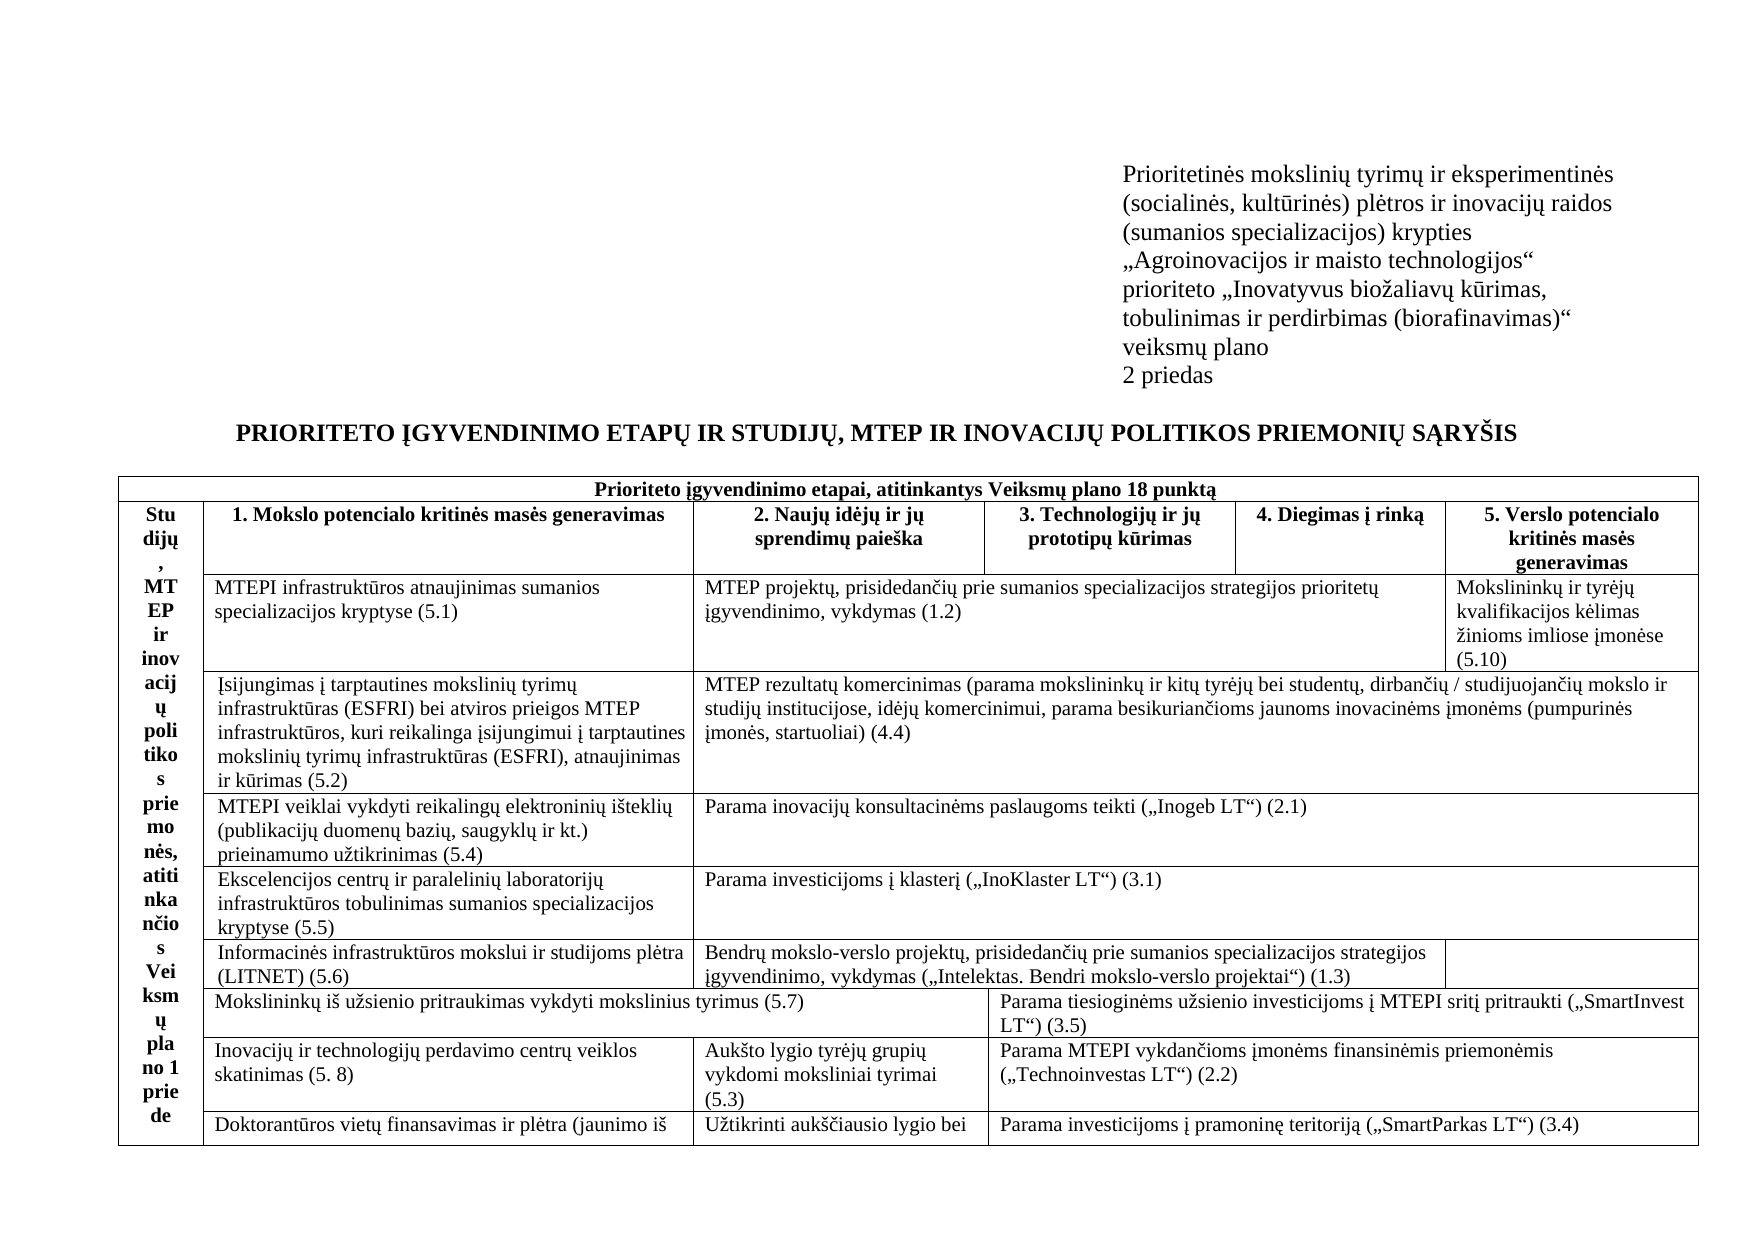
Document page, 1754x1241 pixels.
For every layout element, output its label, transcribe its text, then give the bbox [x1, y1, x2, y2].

table_cell Ekscelencijos centrų ir paralelinių laboratorijų infrastruktūros tobulinimas sumanios specializacijos kryptyse (5.5) [204, 867, 693, 939]
text (socialinės, kultūrinės) plėtros ir inovacijų raidos [1122, 188, 1636, 217]
table_cell Parama tiesioginėms užsienio investicijoms į MTEPI sritį pritraukti („SmartInvest LT“) (3.5) [989, 989, 1698, 1037]
table_cell MTEP rezultatų komercinimas (parama mokslininkų ir kitų tyrėjų bei studentų, dirbančių / studijuojančių mokslo ir studijų institucijose, idėjų komercinimui, parama besikuriančioms jaunoms inovacinėms įmonėms (pumpurinės įmonės, startuoliai) (4.4) [694, 672, 1698, 792]
text Prioritetinės mokslinių tyrimų ir eksperimentinės [1122, 159, 1636, 188]
table_cell 5. Verslo potencialo kritinės masės generavimas [1446, 502, 1698, 574]
table_cell 4. Diegimas į rinką [1236, 502, 1445, 574]
text „Agroinovacijos ir maisto technologijos“ [1122, 246, 1636, 274]
text veiksmų plano [1122, 332, 1636, 361]
table_cell Parama inovacijų konsultacinėms paslaugoms teikti („Inogeb LT“) (2.1) [694, 794, 1698, 866]
table_cell Parama investicijoms į klasterį („InoKlaster LT“) (3.1) [694, 867, 1698, 939]
table_cell Mokslininkų iš užsienio pritraukimas vykdyti mokslinius tyrimus (5.7) [204, 989, 988, 1037]
table_cell Įsijungimas į tarptautines mokslinių tyrimų infrastruktūras (ESFRI) bei atviros prieigos MTEP infrastruktūros, kuri reikalinga įsijungimui į tarptautines mokslinių tyrimų infrastruktūras (ESFRI), atnaujinimas ir kūrimas (5.2) [204, 672, 693, 792]
table_cell MTEPI veiklai vykdyti reikalingų elektroninių išteklių (publikacijų duomenų bazių, saugyklų ir kt.) prieinamumo užtikrinimas (5.4) [204, 794, 693, 866]
text PRIORITETO ĮGYVENDINIMO ETAPŲ IR STUDIJŲ, MTEP IR INOVACIJŲ POLITIKOS PRIEMONIŲ SĄRYŠIS [118, 418, 1636, 447]
table_header Prioriteto įgyvendinimo etapai, atitinkantys Veiksmų plano 18 punktą [119, 477, 1698, 501]
table_cell Aukšto lygio tyrėjų grupių vykdomi moksliniai tyrimai (5.3) [694, 1038, 988, 1111]
table_cell Studijų, MTEP ir inovacijų politikos priemonės, atitinkančios Veiksmų plano 1 priede [119, 502, 203, 1144]
table_cell Užtikrinti aukščiausio lygio bei [694, 1112, 988, 1144]
table_cell Inovacijų ir technologijų perdavimo centrų veiklos skatinimas (5. 8) [204, 1038, 693, 1111]
table_cell Mokslininkų ir tyrėjų kvalifikacijos kėlimas žinioms imliose įmonėse (5.10) [1446, 575, 1698, 671]
text prioriteto „Inovatyvus biožaliavų kūrimas, [1122, 274, 1636, 303]
table_cell Bendrų mokslo-verslo projektų, prisidedančių prie sumanios specializacijos strategijos įgyvendinimo, vykdymas („Intelektas. Bendri mokslo-verslo projektai“) (1.3) [694, 940, 1445, 988]
table_cell Doktorantūros vietų finansavimas ir plėtra (jaunimo iš [204, 1112, 693, 1144]
table_cell Parama investicijoms į pramoninę teritoriją („SmartParkas LT“) (3.4) [989, 1112, 1698, 1144]
text tobulinimas ir perdirbimas (biorafinavimas)“ [1122, 303, 1636, 332]
table_cell [1446, 940, 1698, 988]
table_cell Informacinės infrastruktūros mokslui ir studijoms plėtra (LITNET) (5.6) [204, 940, 693, 988]
text (sumanios specializacijos) krypties [1122, 217, 1636, 246]
table_cell 1. Mokslo potencialo kritinės masės generavimas [204, 502, 693, 574]
table_cell MTEP projektų, prisidedančių prie sumanios specializacijos strategijos prioritetų įgyvendinimo, vykdymas (1.2) [694, 575, 1445, 671]
table_cell Parama MTEPI vykdančioms įmonėms finansinėmis priemonėmis („Technoinvestas LT“) (2.2) [989, 1038, 1698, 1111]
table_cell 2. Naujų idėjų ir jų sprendimų paieška [694, 502, 984, 574]
table_cell 3. Technologijų ir jų prototipų kūrimas [985, 502, 1235, 574]
table_cell MTEPI infrastruktūros atnaujinimas sumanios specializacijos kryptyse (5.1) [204, 575, 693, 671]
text 2 priedas [1122, 361, 1636, 389]
